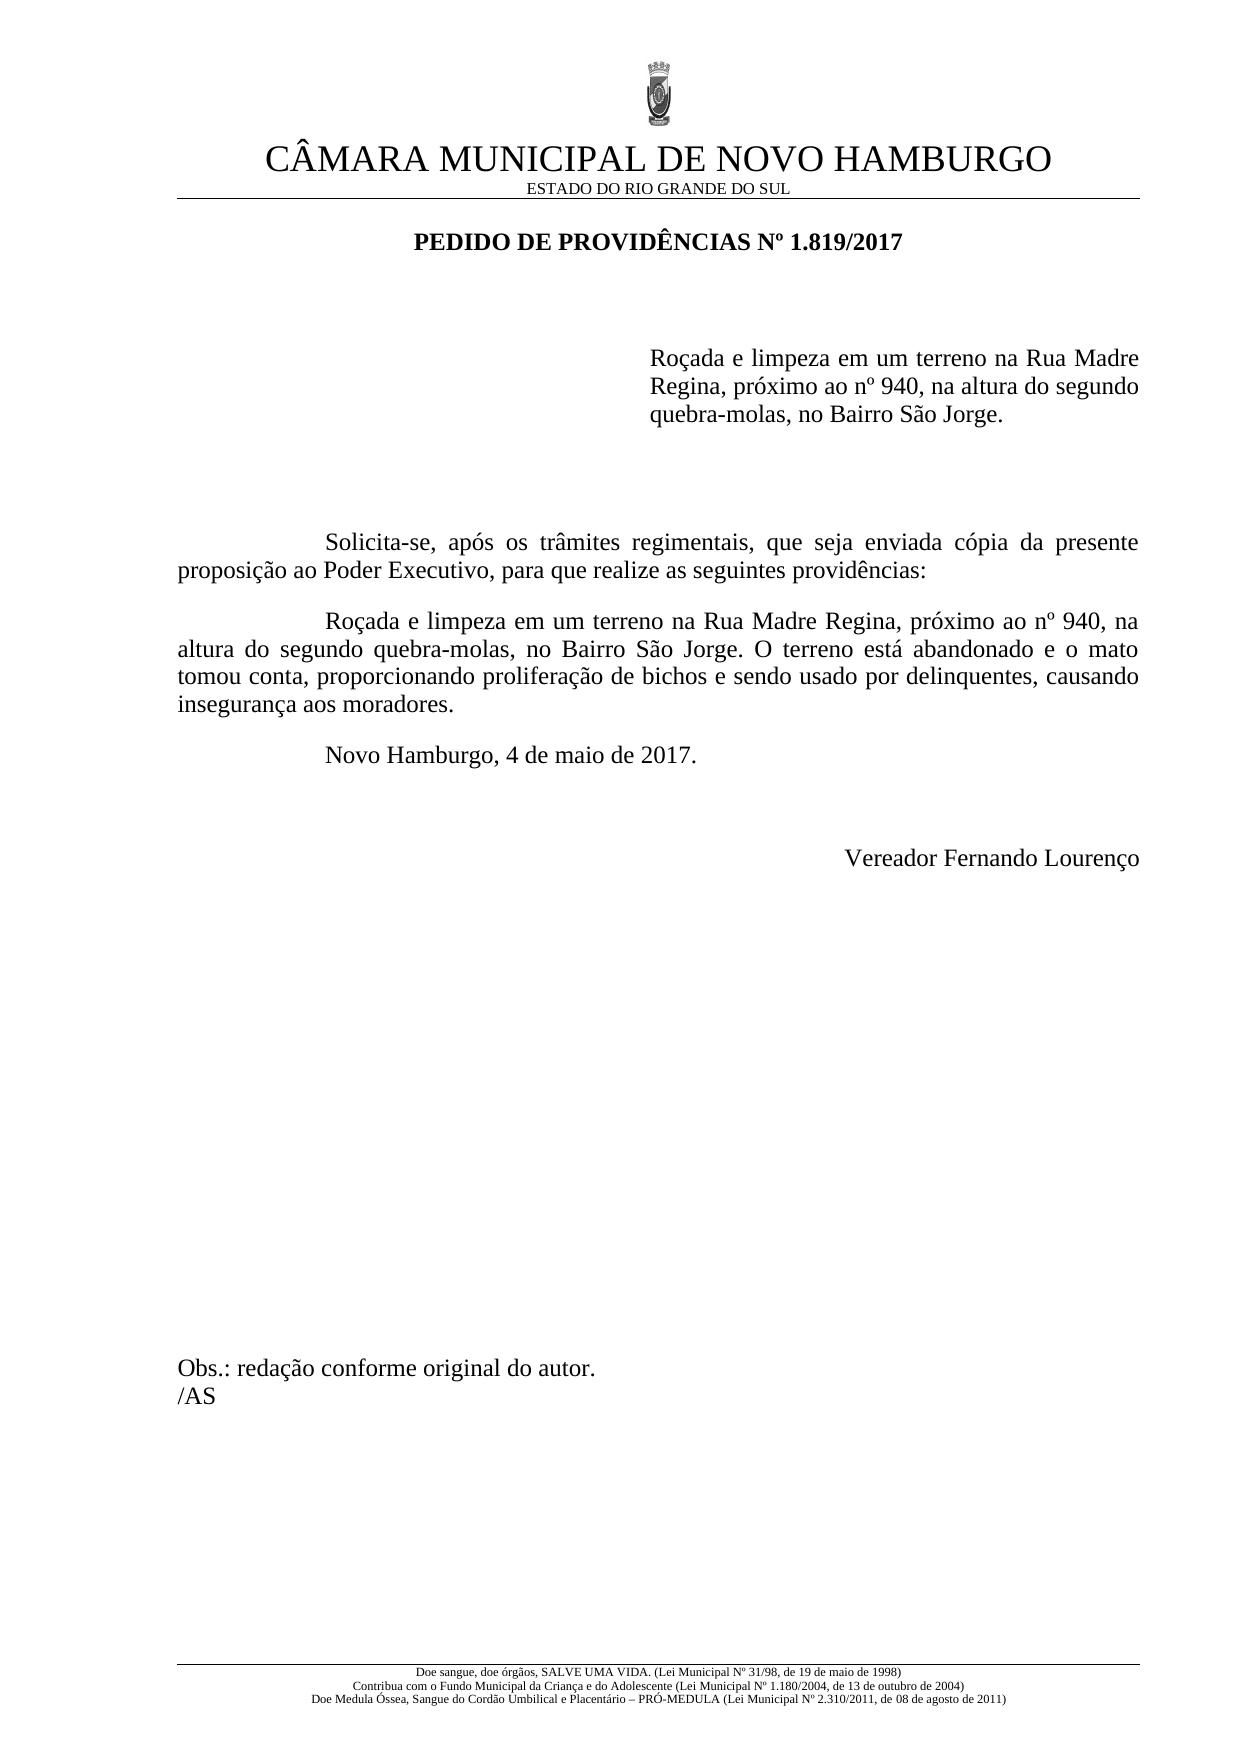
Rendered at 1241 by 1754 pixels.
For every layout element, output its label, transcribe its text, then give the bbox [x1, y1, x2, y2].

text Obs.: redação conforme original do autor. [177, 1354, 1140, 1382]
text Solicita-se, após os trâmites regimentais, que seja enviada cópia da presente proposição ao Poder Executivo, para que realize as seguintes providências: [177, 528, 1140, 583]
text Vereador Fernando Lourenço [177, 844, 1140, 872]
text Novo Hamburgo, 4 de maio de 2017. [177, 741, 1140, 769]
text Roçada e limpeza em um terreno na Rua Madre Regina, próximo ao nº 940, na altura do segundo quebra-molas, no Bairro São Jorge. [649, 344, 1140, 428]
text Roçada e limpeza em um terreno na Rua Madre Regina, próximo ao nº 940, na altura do segundo quebra-molas, no Bairro São Jorge. O terreno está abandonado e o mato tomou conta, proporcionando proliferação de bichos e sendo usado por delinquentes, causando insegurança aos moradores. [177, 607, 1140, 718]
text /AS [177, 1382, 1140, 1410]
text PEDIDO DE PROVIDÊNCIAS Nº 1.819/2017 [177, 228, 1140, 256]
